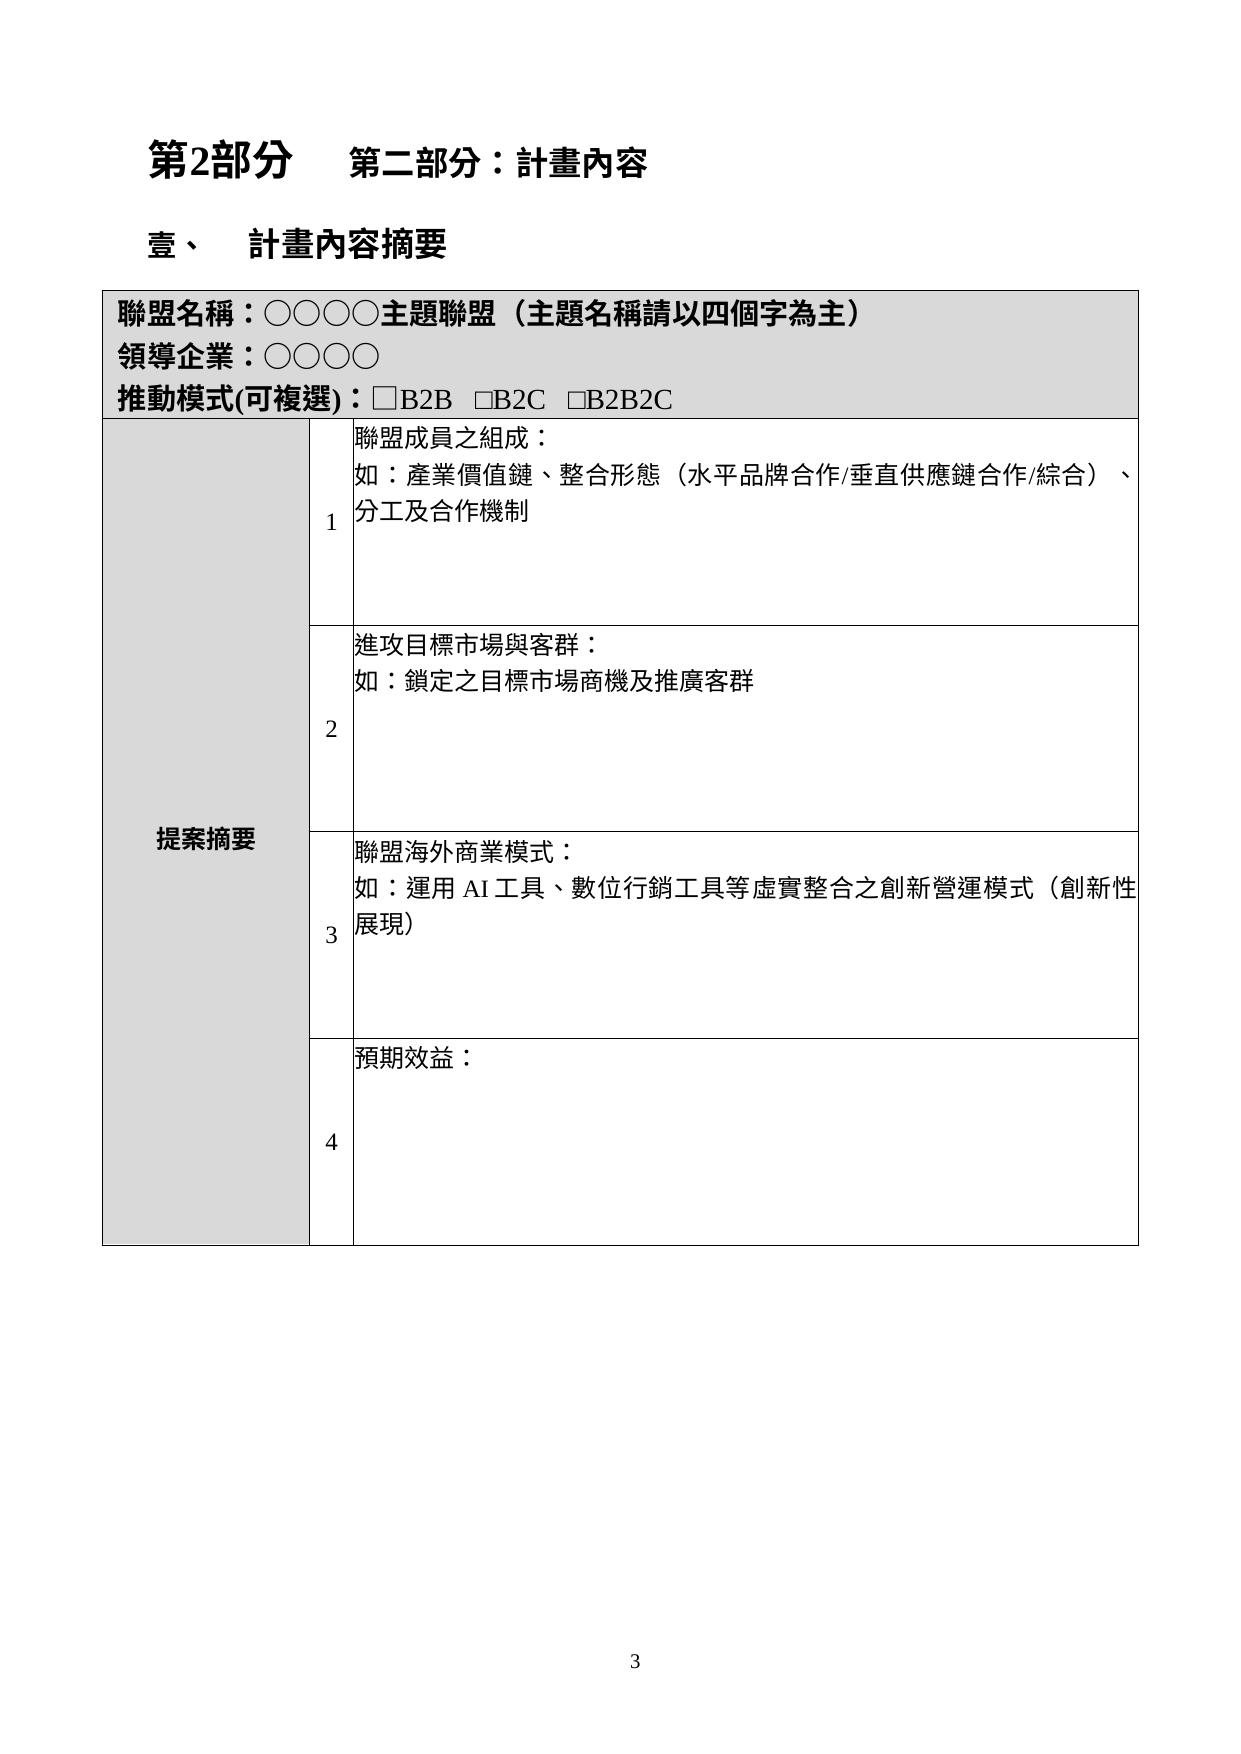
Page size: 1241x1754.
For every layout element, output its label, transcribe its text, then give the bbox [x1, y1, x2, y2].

list 計畫內容摘要 [148, 217, 1122, 266]
table_cell 3 [310, 832, 353, 1038]
table_cell 聯盟海外商業模式： 如：運用AI工具、數位行銷工具等虛實整合之創新營運模式（創新性展現） [354, 832, 1138, 1038]
table_cell 預期效益： [354, 1039, 1138, 1244]
table_cell 1 [310, 419, 353, 624]
subtitle 第二部分：計畫內容 [148, 127, 1185, 187]
table_cell 進攻目標市場與客群： 如：鎖定之目標市場商機及推廣客群 [354, 626, 1138, 831]
table_cell 4 [310, 1039, 353, 1244]
table_cell 提案摘要 [103, 419, 309, 1244]
table_header 聯盟名稱：○○○○主題聯盟（主題名稱請以四個字為主） 領導企業：○○○○ 推動模式(可複選)：□B2B □B2C □B2B2C [103, 291, 1138, 418]
table_cell 聯盟成員之組成： 如：產業價值鏈、整合形態（水平品牌合作/垂直供應鏈合作/綜合）、分工及合作機制 [354, 419, 1138, 624]
table_cell 2 [310, 626, 353, 831]
